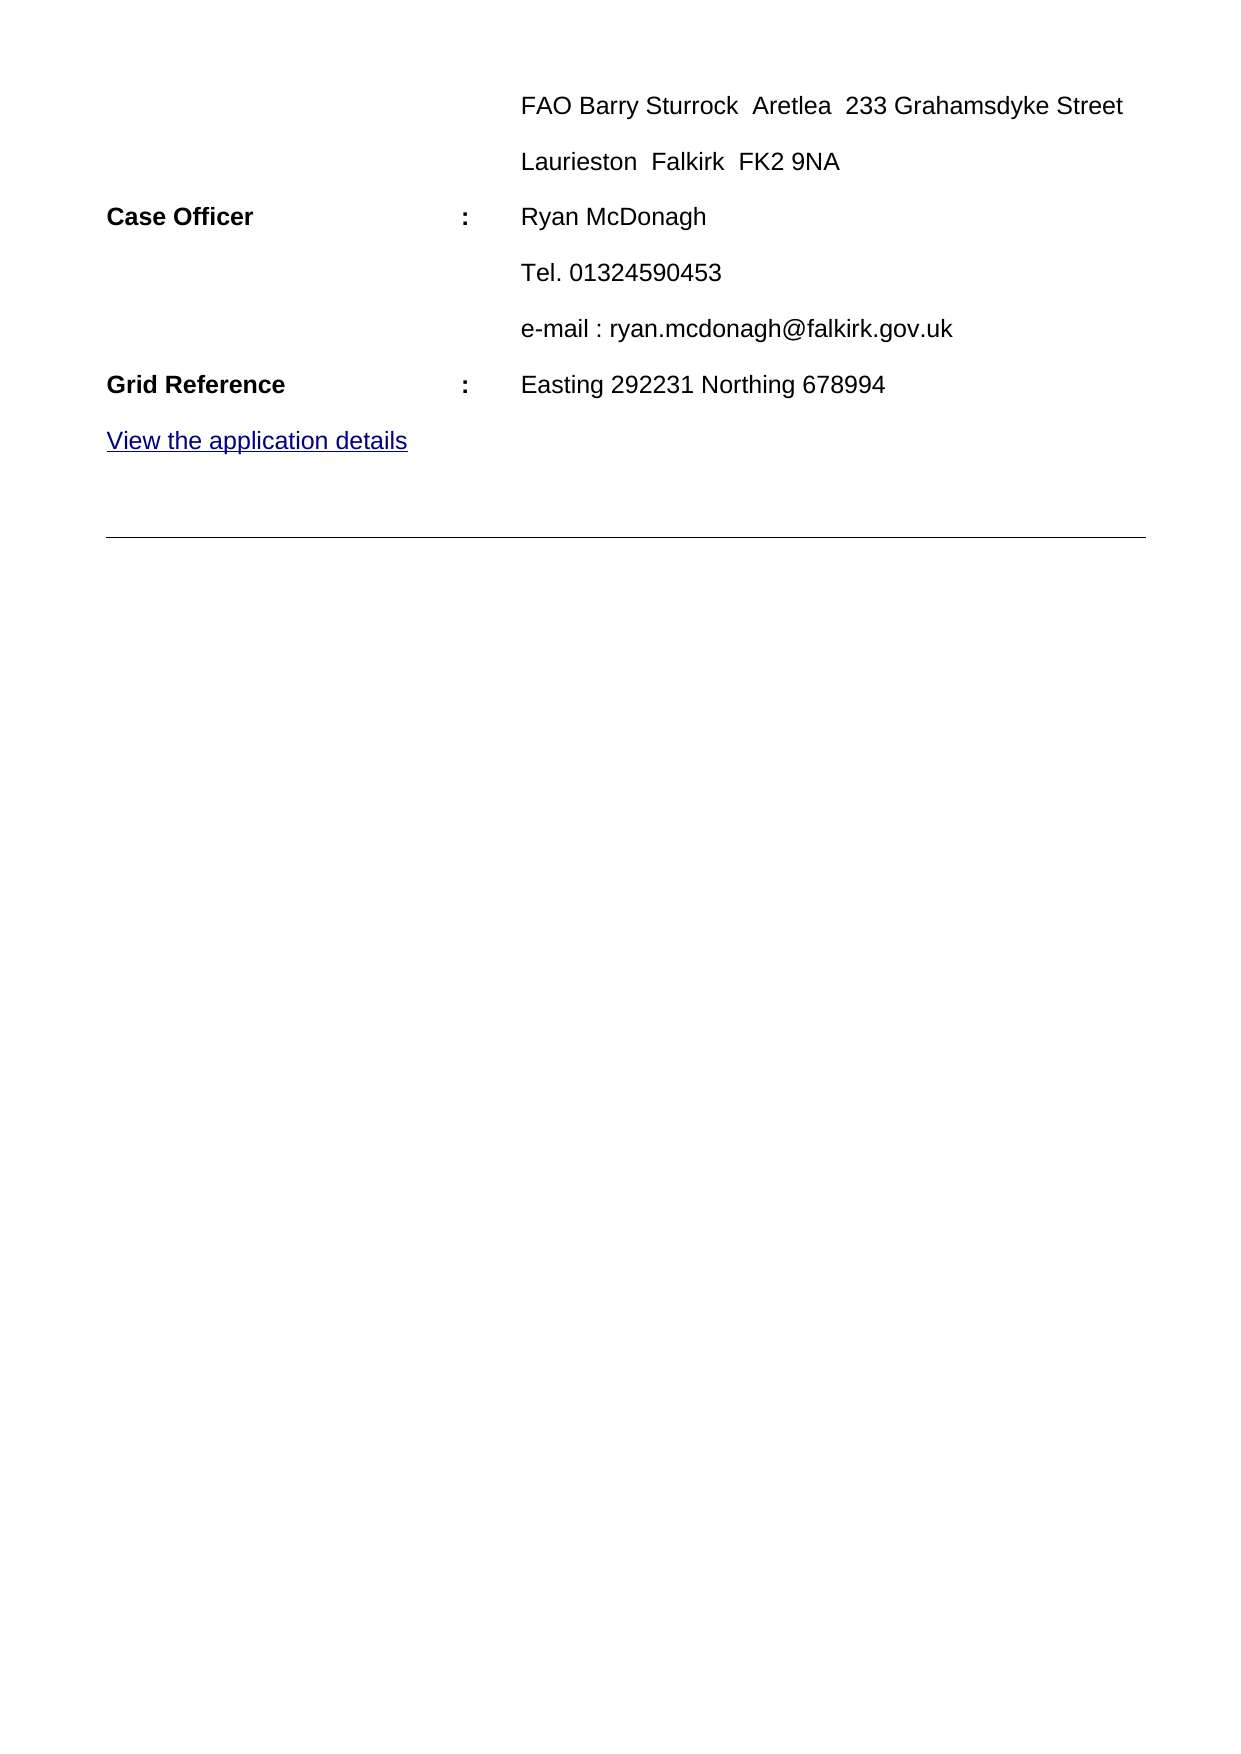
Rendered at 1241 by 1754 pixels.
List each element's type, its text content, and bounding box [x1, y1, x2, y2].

text e-mail : ryan.mcdonagh@falkirk.gov.uk [106, 314, 1146, 343]
text Tel. 01324590453 [106, 258, 1146, 287]
text Grid Reference : Easting 292231 Northing 678994 [106, 370, 1146, 398]
text View the application details [106, 426, 1146, 454]
text Laurieston Falkirk FK2 9NA [106, 146, 1146, 175]
text FAO Barry Sturrock Aretlea 233 Grahamsdyke Street [106, 91, 1146, 119]
text Case Officer : Ryan McDonagh [106, 202, 1146, 231]
